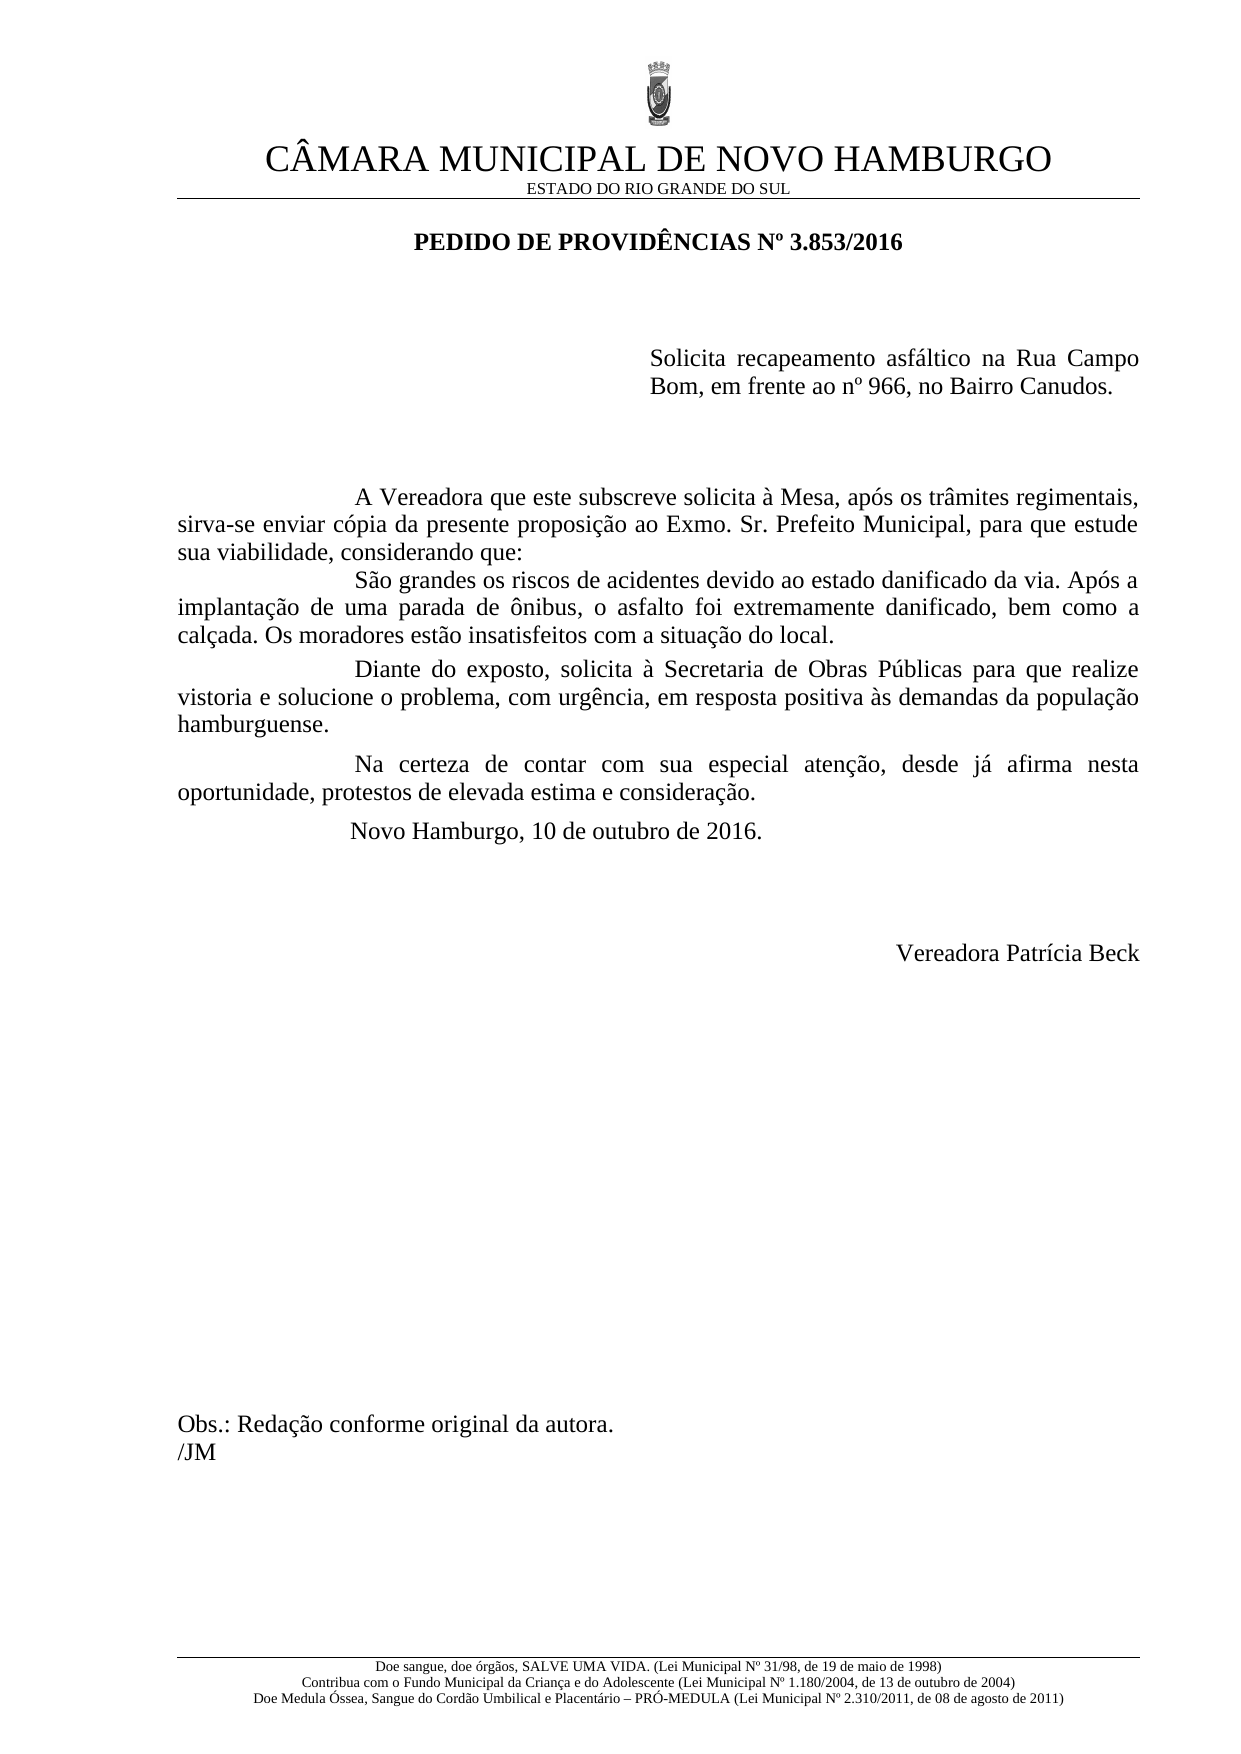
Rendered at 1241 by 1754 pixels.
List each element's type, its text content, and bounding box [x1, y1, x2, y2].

text Vereadora Patrícia Beck [177, 939, 1140, 967]
text A Vereadora que este subscreve solicita à Mesa, após os trâmites regimentais, sirva-se enviar cópia da presente proposição ao Exmo. Sr. Prefeito Municipal, para que estude sua viabilidade, considerando que: [177, 483, 1140, 566]
text /JM [177, 1438, 1140, 1466]
text Na certeza de contar com sua especial atenção, desde já afirma nesta oportunidade, protestos de elevada estima e consideração. [177, 750, 1140, 805]
text Diante do exposto, solicita à Secretaria de Obras Públicas para que realize vistoria e solucione o problema, com urgência, em resposta positiva às demandas da população hamburguense. [177, 655, 1140, 738]
text Obs.: Redação conforme original da autora. [177, 1410, 1140, 1438]
text PEDIDO DE PROVIDÊNCIAS Nº 3.853/2016 [177, 228, 1140, 256]
text São grandes os riscos de acidentes devido ao estado danificado da via. Após a implantação de uma parada de ônibus, o asfalto foi extremamente danificado, bem como a calçada. Os moradores estão insatisfeitos com a situação do local. [177, 566, 1140, 649]
text Solicita recapeamento asfáltico na Rua Campo Bom, em frente ao nº 966, no Bairro Canudos. [649, 344, 1140, 400]
text Novo Hamburgo, 10 de outubro de 2016. [177, 817, 1140, 845]
